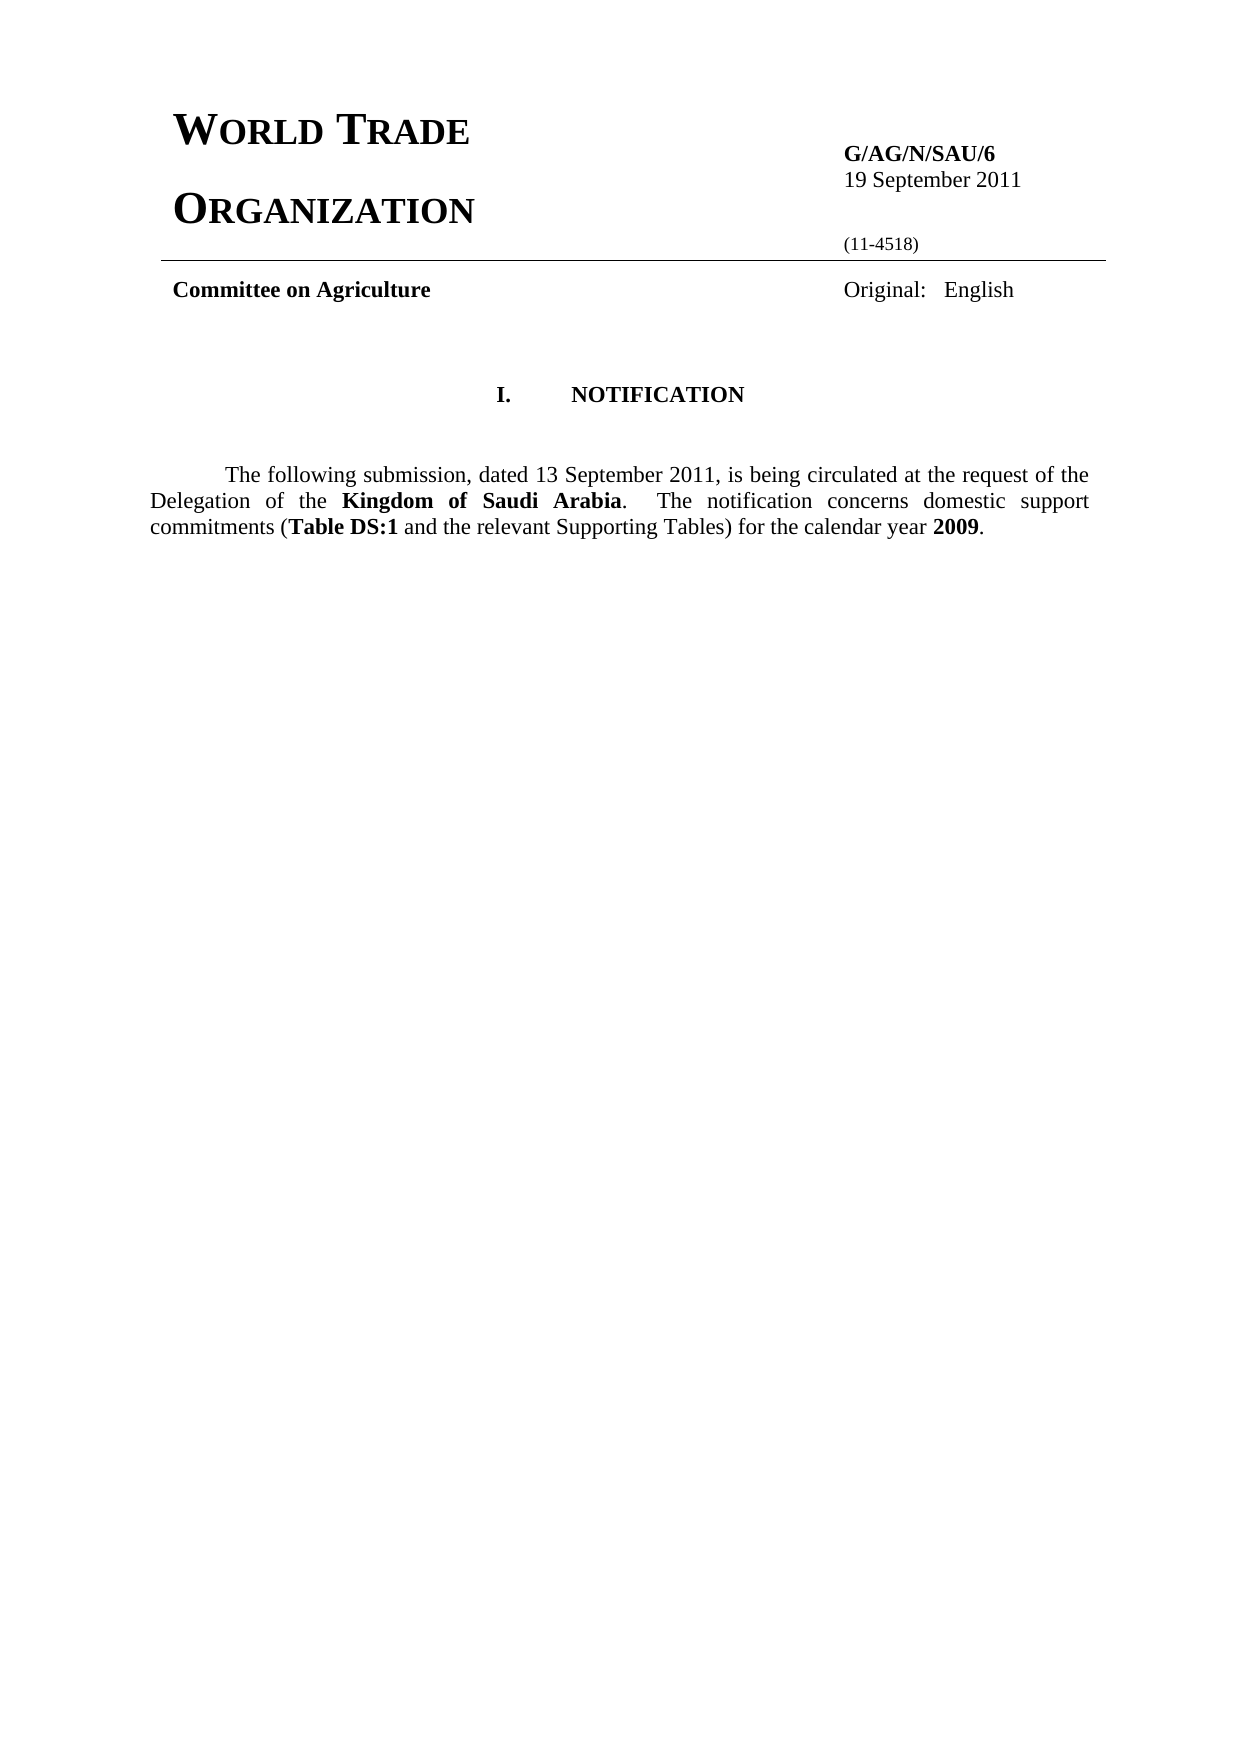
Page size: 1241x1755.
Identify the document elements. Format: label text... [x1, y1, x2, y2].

text The following submission, dated 13 September 2011, is being circulated at the request of the Delegation of the Kingdom of Saudi Arabia. The notification concerns domestic support commitments (Table DS:1 and the relevant Supporting Tables) for the calendar year 2009. [150, 461, 1090, 540]
table_cell [833, 261, 1106, 276]
table_cell [161, 261, 832, 276]
table_cell Original: English [833, 276, 1106, 302]
table_cell (11-4518) [833, 233, 1106, 259]
subtitle NOTIFICATION [150, 382, 1090, 408]
table_cell G/AG/N/SAU/6 19 September 2011 [833, 140, 1106, 233]
table_cell [833, 128, 1106, 140]
table_cell Committee on Agriculture [161, 276, 832, 302]
table_header [833, 101, 1106, 128]
table_cell [161, 233, 832, 259]
table_header World Trade Organization [161, 101, 832, 233]
